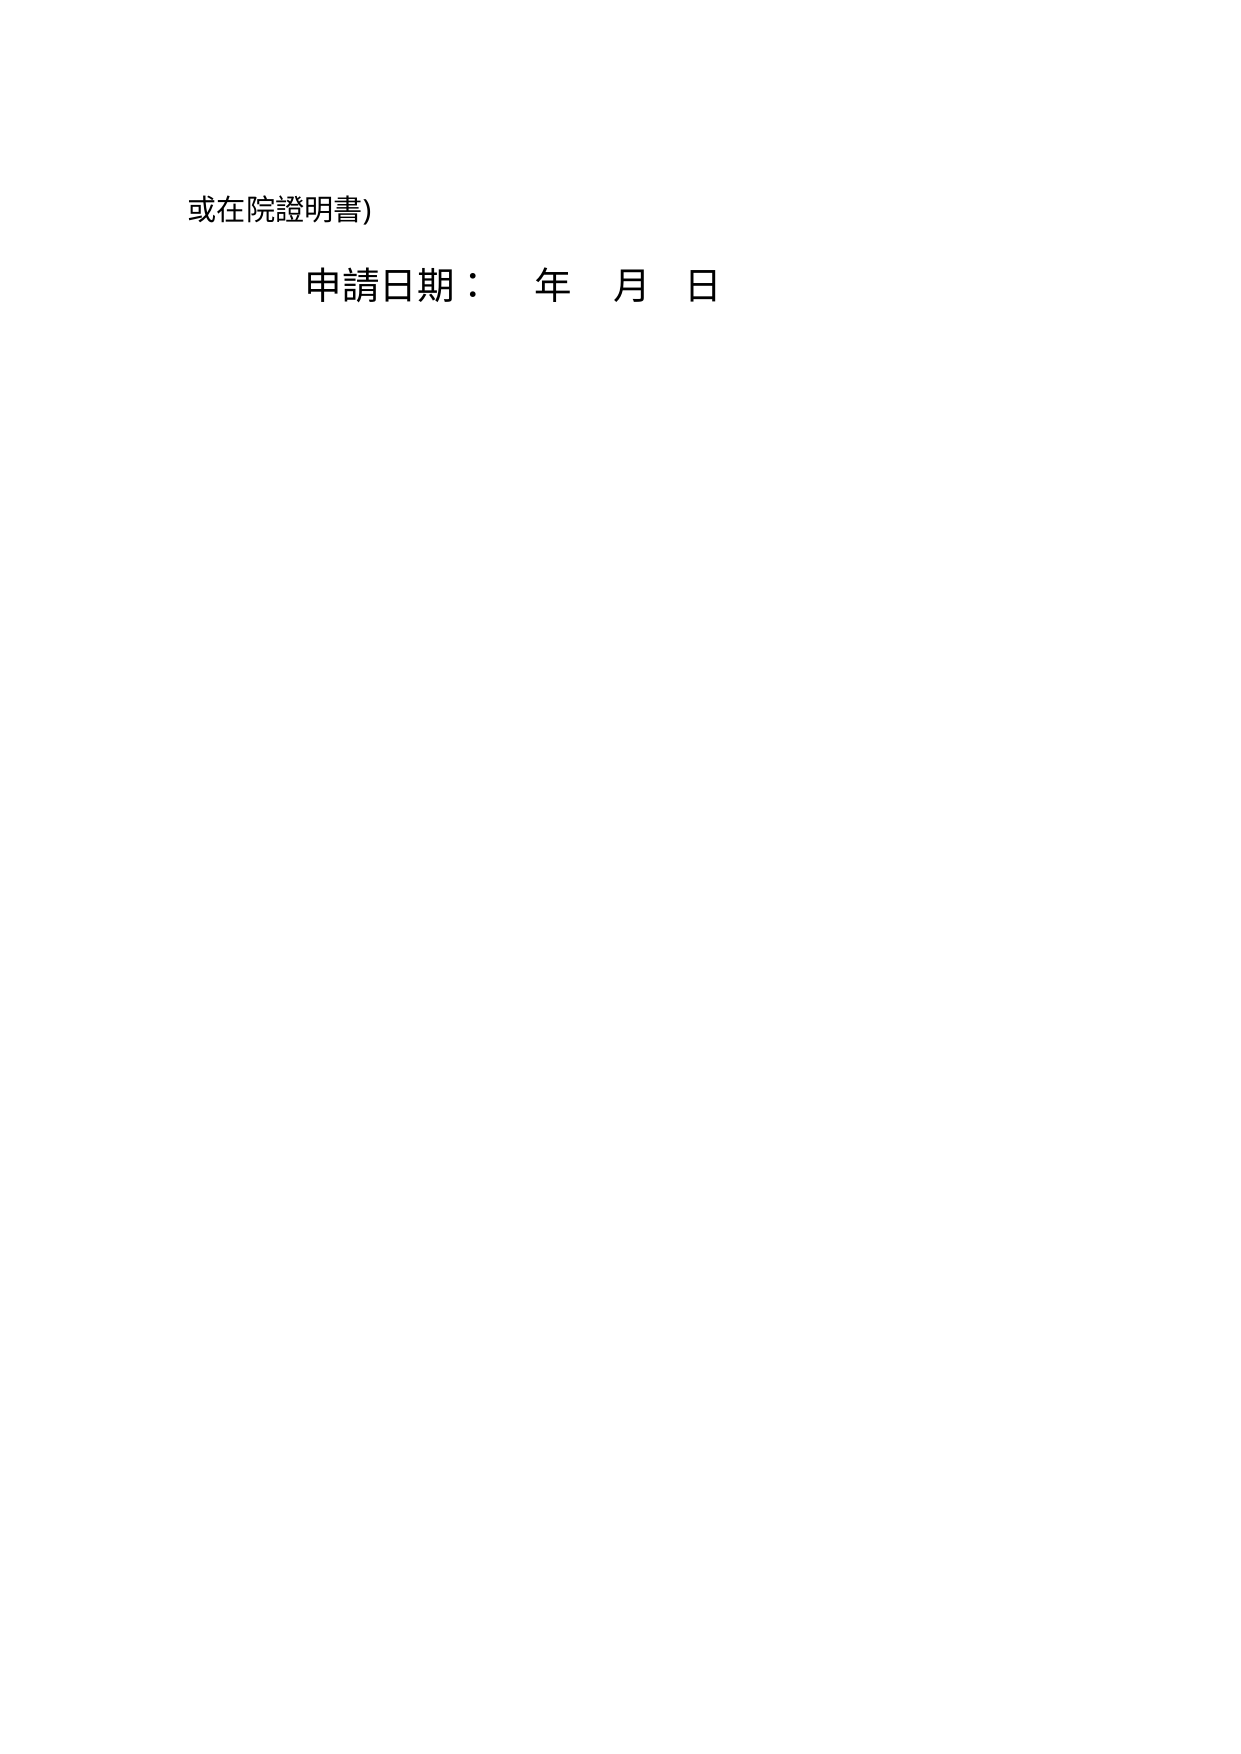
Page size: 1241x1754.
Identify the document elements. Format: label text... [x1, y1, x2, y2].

text 或在院證明書) [187, 164, 1053, 239]
text 申請日期： 年 月 日 [187, 239, 1053, 314]
